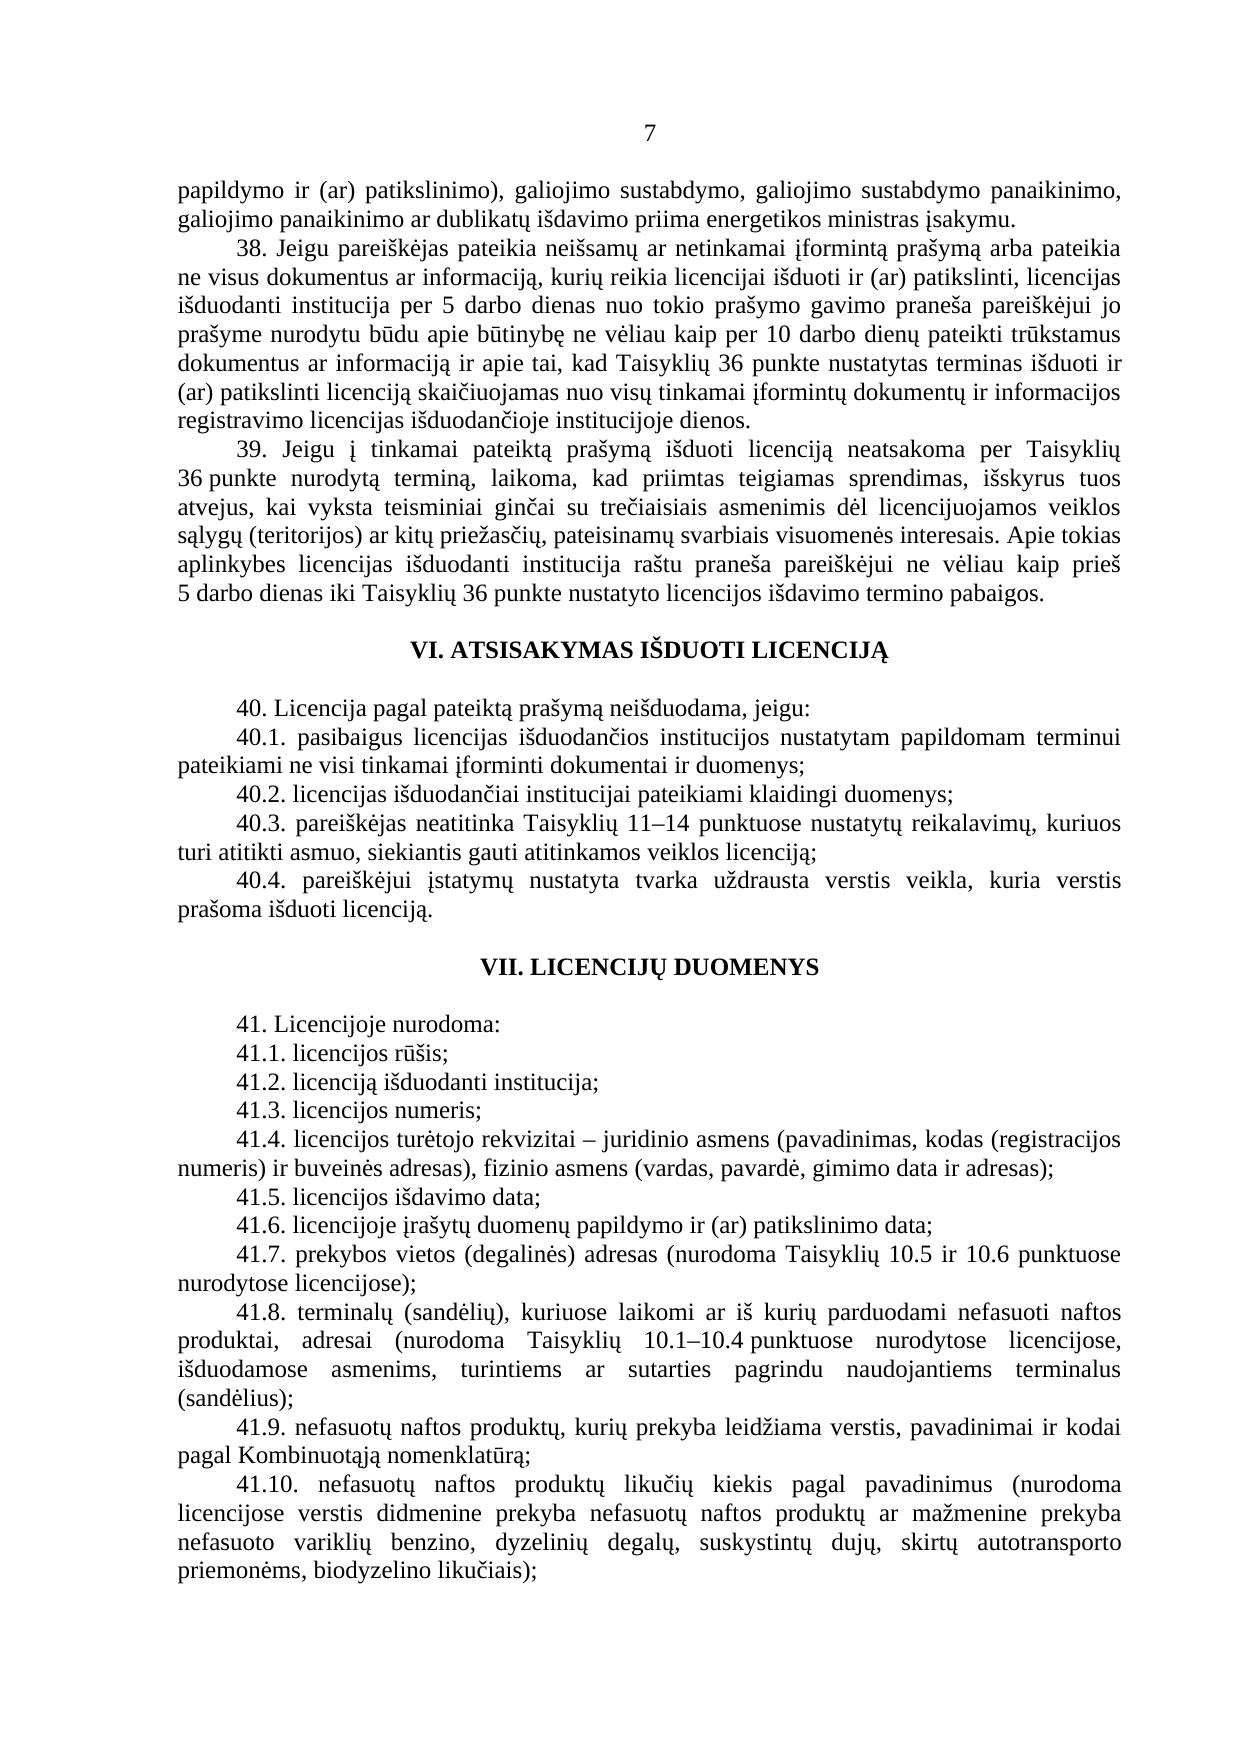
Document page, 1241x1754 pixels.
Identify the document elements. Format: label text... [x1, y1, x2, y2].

text 41.3. licencijos numeris; [177, 1096, 1122, 1124]
text 41.5. licencijos išdavimo data; [177, 1182, 1122, 1211]
text papildymo ir (ar) patikslinimo), galiojimo sustabdymo, galiojimo sustabdymo panaikinimo, galiojimo panaikinimo ar dublikatų išdavimo priima energetikos ministras įsakymu. [177, 176, 1122, 233]
text 41.4. licencijos turėtojo rekvizitai – juridinio asmens (pavadinimas, kodas (registracijos numeris) ir buveinės adresas), fizinio asmens (vardas, pavardė, gimimo data ir adresas); [177, 1124, 1122, 1182]
text VI. ATSISAKYMAS IŠDUOTI LICENCIJĄ [177, 636, 1122, 664]
text 41.6. licencijoje įrašytų duomenų papildymo ir (ar) patikslinimo data; [177, 1211, 1122, 1239]
text 41.9. nefasuotų naftos produktų, kurių prekyba leidžiama verstis, pavadinimai ir kodai pagal Kombinuotąją nomenklatūrą; [177, 1412, 1122, 1469]
text 40.3. pareiškėjas neatitinka Taisyklių 11–14 punktuose nustatytų reikalavimų, kuriuos turi atitikti asmuo, siekiantis gauti atitinkamos veiklos licenciją; [177, 808, 1122, 866]
text 41. Licencijoje nurodoma: [177, 1009, 1122, 1038]
text 41.2. licenciją išduodanti institucija; [177, 1067, 1122, 1096]
text 40.1. pasibaigus licencijas išduodančios institucijos nustatytam papildomam terminui pateikiami ne visi tinkamai įforminti dokumentai ir duomenys; [177, 722, 1122, 779]
text 41.7. prekybos vietos (degalinės) adresas (nurodoma Taisyklių 10.5 ir 10.6 punktuose nurodytose licencijose); [177, 1239, 1122, 1297]
text 40.2. licencijas išduodančiai institucijai pateikiami klaidingi duomenys; [177, 779, 1122, 808]
text 41.8. terminalų (sandėlių), kuriuose laikomi ar iš kurių parduodami nefasuoti naftos produktai, adresai (nurodoma Taisyklių 10.1–10.4 punktuose nurodytose licencijose, išduodamose asmenims, turintiems ar sutarties pagrindu naudojantiems terminalus (sandėlius); [177, 1297, 1122, 1412]
text 40.4. pareiškėjui įstatymų nustatyta tvarka uždrausta verstis veikla, kuria verstis prašoma išduoti licenciją. [177, 866, 1122, 923]
text 40. Licencija pagal pateiktą prašymą neišduodama, jeigu: [177, 693, 1122, 722]
text 41.10. nefasuotų naftos produktų likučių kiekis pagal pavadinimus (nurodoma licencijose verstis didmenine prekyba nefasuotų naftos produktų ar mažmenine prekyba nefasuoto variklių benzino, dyzelinių degalų, suskystintų dujų, skirtų autotransporto priemonėms, biodyzelino likučiais); [177, 1469, 1122, 1584]
text VII. LICENCIJŲ DUOMENYS [177, 952, 1122, 981]
text 38. Jeigu pareiškėjas pateikia neišsamų ar netinkamai įformintą prašymą arba pateikia ne visus dokumentus ar informaciją, kurių reikia licencijai išduoti ir (ar) patikslinti, licencijas išduodanti institucija per 5 darbo dienas nuo tokio prašymo gavimo praneša pareiškėjui jo prašyme nurodytu būdu apie būtinybę ne vėliau kaip per 10 darbo dienų pateikti trūkstamus dokumentus ar informaciją ir apie tai, kad Taisyklių 36 punkte nustatytas terminas išduoti ir (ar) patikslinti licenciją skaičiuojamas nuo visų tinkamai įformintų dokumentų ir informacijos registravimo licencijas išduodančioje institucijoje dienos. [177, 233, 1122, 434]
text 39. Jeigu į tinkamai pateiktą prašymą išduoti licenciją neatsakoma per Taisyklių 36 punkte nurodytą terminą, laikoma, kad priimtas teigiamas sprendimas, išskyrus tuos atvejus, kai vyksta teisminiai ginčai su trečiaisiais asmenimis dėl licencijuojamos veiklos sąlygų (teritorijos) ar kitų priežasčių, pateisinamų svarbiais visuomenės interesais. Apie tokias aplinkybes licencijas išduodanti institucija raštu praneša pareiškėjui ne vėliau kaip prieš 5 darbo dienas iki Taisyklių 36 punkte nustatyto licencijos išdavimo termino pabaigos. [177, 434, 1122, 607]
text 41.1. licencijos rūšis; [177, 1038, 1122, 1067]
